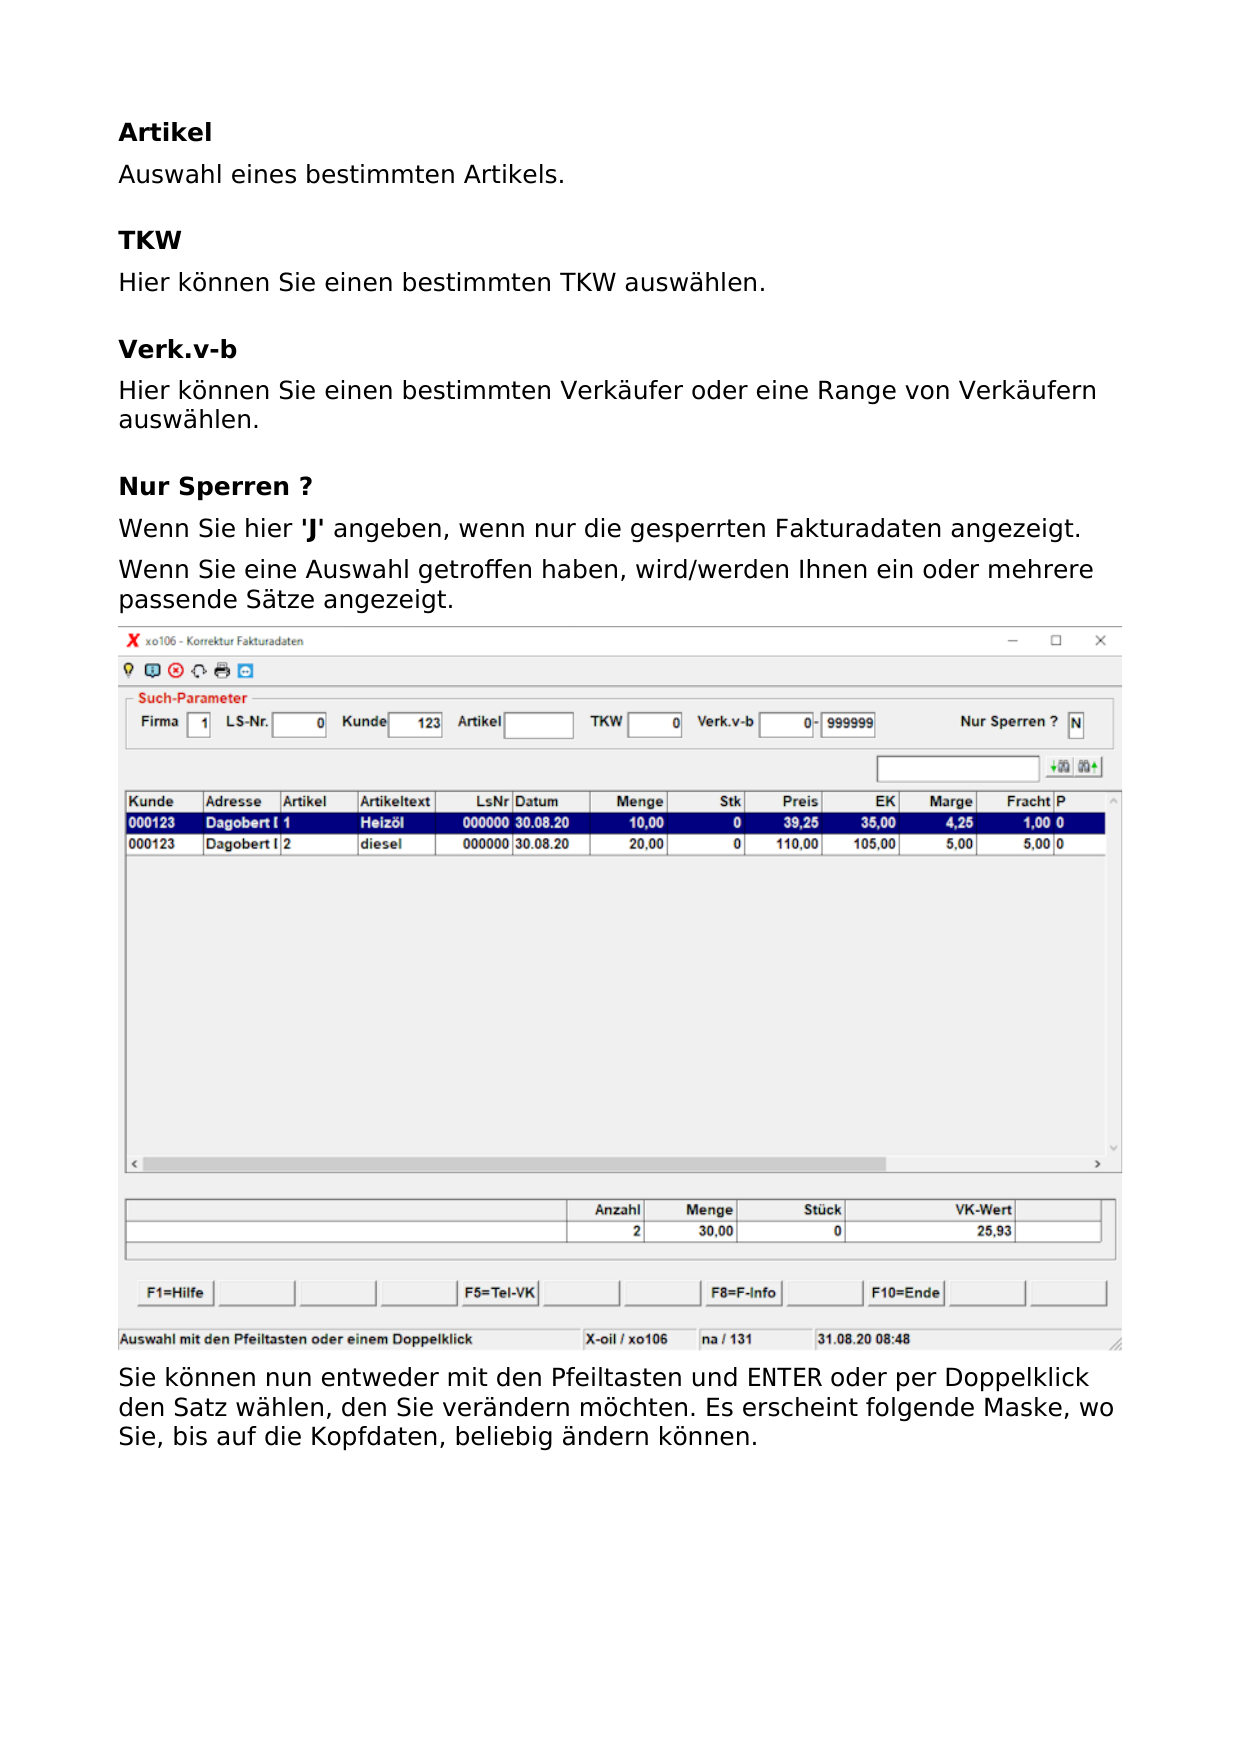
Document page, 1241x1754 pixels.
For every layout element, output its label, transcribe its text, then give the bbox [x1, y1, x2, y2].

text Auswahl eines bestimmten Artikels. [118, 160, 1122, 189]
text Wenn Sie eine Auswahl getroffen haben, wird/werden Ihnen ein oder mehrere passende Sätze angezeigt. [118, 556, 1122, 614]
subtitle TKW [118, 226, 1122, 256]
subtitle Verk.v-b [118, 335, 1122, 364]
text Hier können Sie einen bestimmten Verkäufer oder eine Range von Verkäufern auswählen. [118, 376, 1122, 435]
subtitle Artikel [118, 118, 1122, 147]
subtitle Nur Sperren ? [118, 472, 1122, 501]
text Sie können nun entweder mit den Pfeiltasten und ENTER oder per Doppelklick den Satz wählen, den Sie verändern möchten. Es erscheint folgende Maske, wo Sie, bis auf die Kopfdaten, beliebig ändern können. [118, 1363, 1122, 1451]
text Hier können Sie einen bestimmten TKW auswählen. [118, 268, 1122, 297]
picture [118, 626, 1123, 1351]
text Wenn Sie hier 'J' angeben, wenn nur die gesperrten Fakturadaten angezeigt. [118, 514, 1122, 543]
